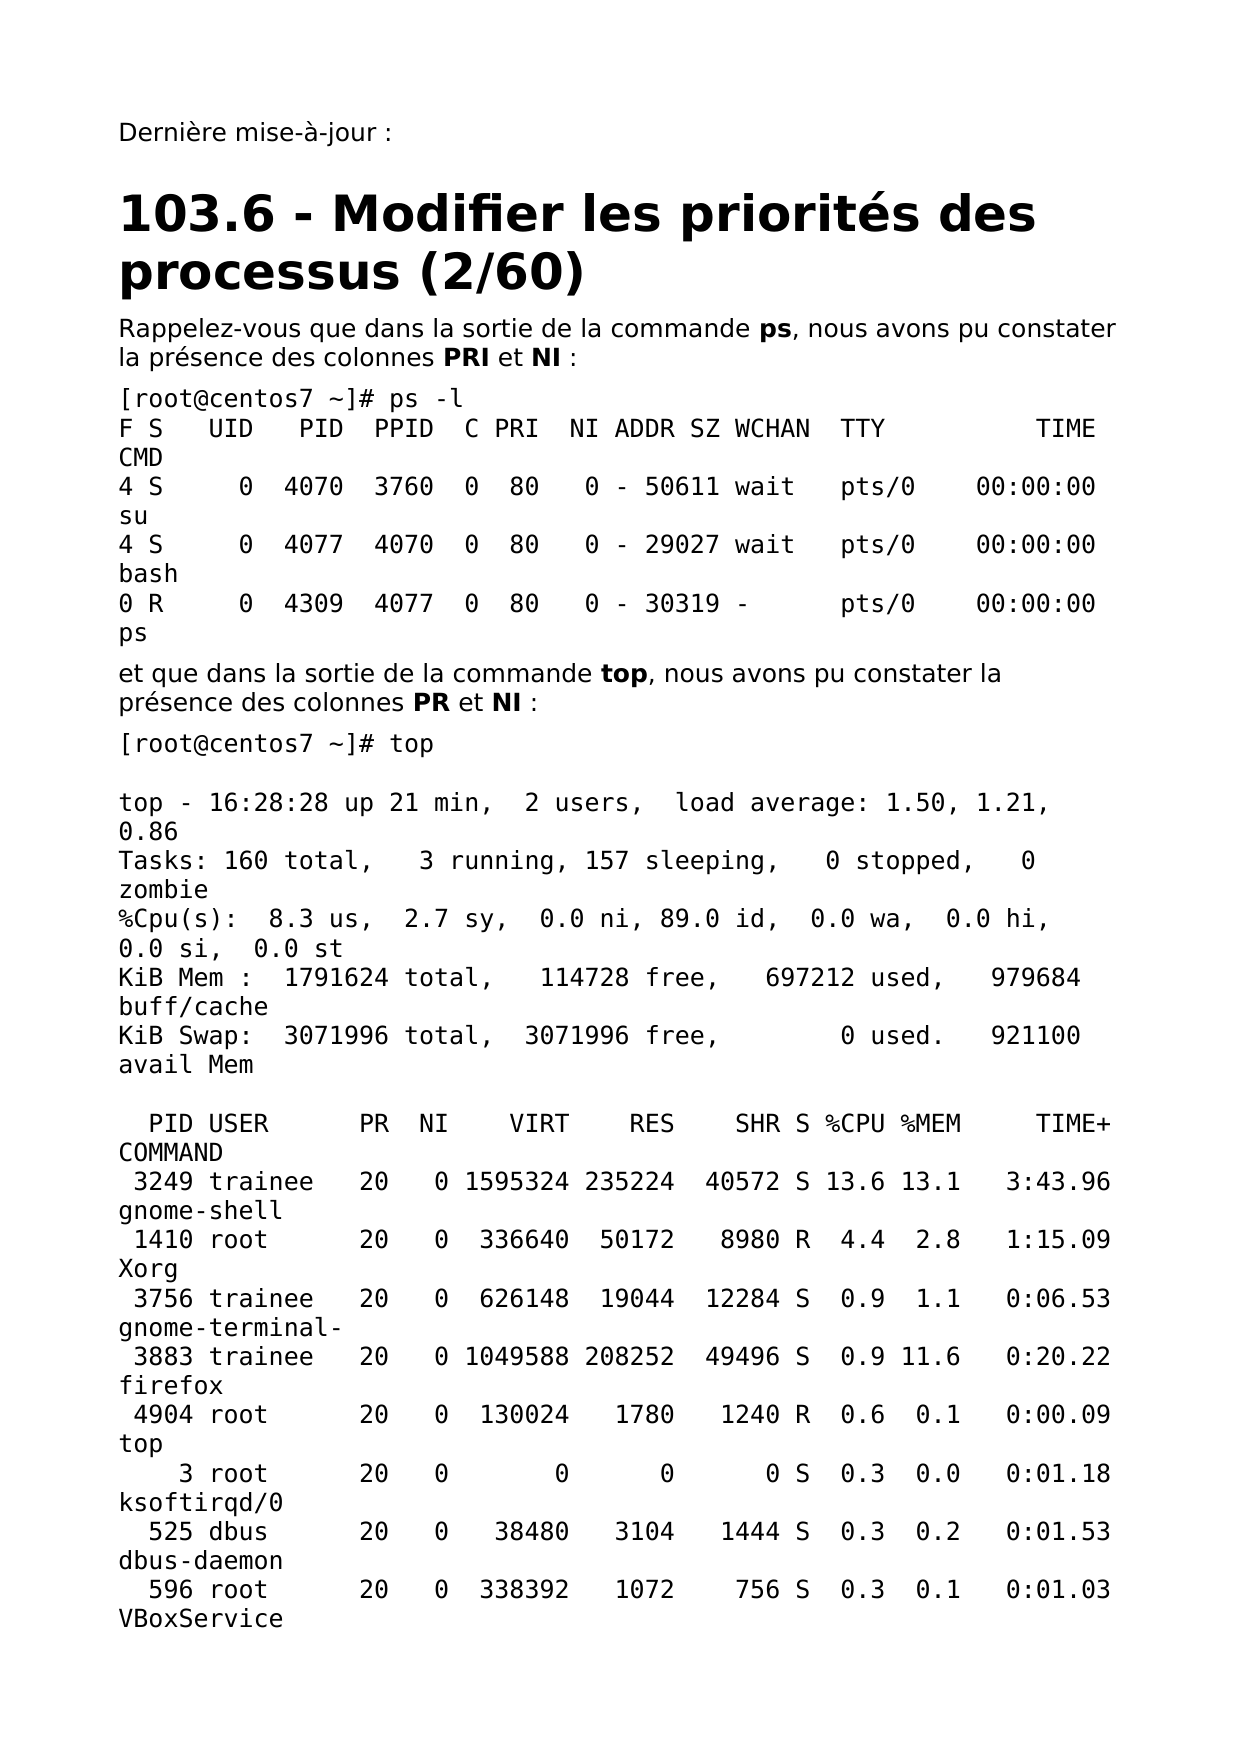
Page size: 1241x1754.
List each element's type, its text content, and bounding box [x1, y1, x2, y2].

text [root@centos7 ~]# ps -l F S UID PID PPID C PRI NI ADDR SZ WCHAN TTY TIME CMD 4 S 0 4070 3760 0 80 0 - 50611 wait pts/0 00:00:00 su 4 S 0 4077 4070 0 80 0 - 29027 wait pts/0 00:00:00 bash 0 R 0 4309 4077 0 80 0 - 30319 - pts/0 00:00:00 ps [118, 384, 1122, 647]
text [root@centos7 ~]# top top - 16:28:28 up 21 min, 2 users, load average: 1.50, 1.21, 0.86 Tasks: 160 total, 3 running, 157 sleeping, 0 stopped, 0 zombie %Cpu(s): 8.3 us, 2.7 sy, 0.0 ni, 89.0 id, 0.0 wa, 0.0 hi, 0.0 si, 0.0 st KiB Mem : 1791624 total, 114728 free, 697212 used, 979684 buff/cache KiB Swap: 3071996 total, 3071996 free, 0 used. 921100 avail Mem PID USER PR NI VIRT RES SHR S %CPU %MEM TIME+ COMMAND 3249 trainee 20 0 1595324 235224 40572 S 13.6 13.1 3:43.96 gnome-shell 1410 root 20 0 336640 50172 8980 R 4.4 2.8 1:15.09 Xorg 3756 trainee 20 0 626148 19044 12284 S 0.9 1.1 0:06.53 gnome-terminal- 3883 trainee 20 0 1049588 208252 49496 S 0.9 11.6 0:20.22 firefox 4904 root 20 0 130024 1780 1240 R 0.6 0.1 0:00.09 top 3 root 20 0 0 0 0 S 0.3 0.0 0:01.18 ksoftirqd/0 525 dbus 20 0 38480 3104 1444 S 0.3 0.2 0:01.53 dbus-daemon 596 root 20 0 338392 1072 756 S 0.3 0.1 0:01.03 VBoxService [118, 730, 1122, 1634]
subtitle 103.6 - Modifier les priorités des processus (2/60) [118, 185, 1122, 301]
text Rappelez-vous que dans la sortie de la commande ps, nous avons pu constater la présence des colonnes PRI et NI : [118, 314, 1122, 372]
text Dernière mise-à-jour : [118, 118, 1122, 147]
text et que dans la sortie de la commande top, nous avons pu constater la présence des colonnes PR et NI : [118, 659, 1122, 717]
